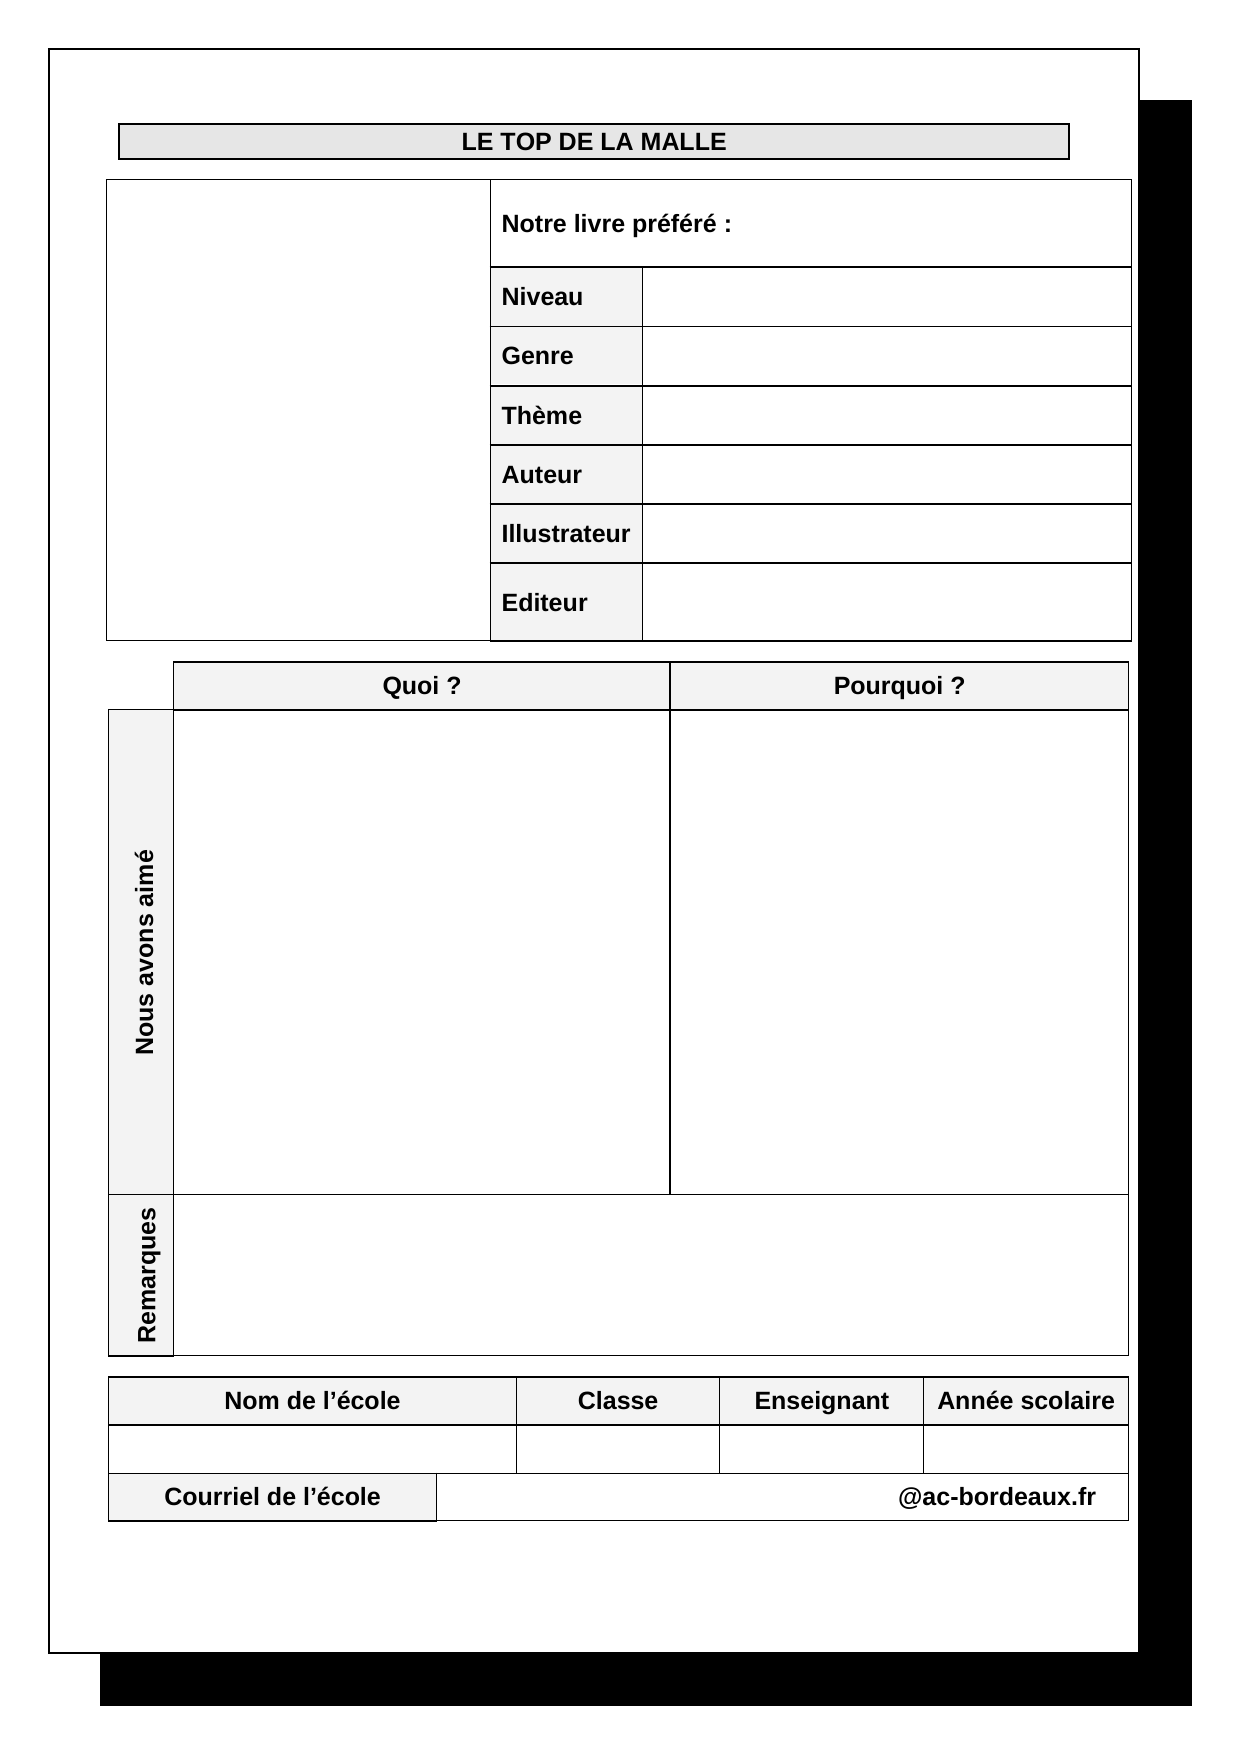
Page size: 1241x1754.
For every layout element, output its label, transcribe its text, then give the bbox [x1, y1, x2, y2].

table_header Classe [517, 1378, 719, 1424]
table_cell Remarques [109, 1195, 173, 1355]
table_cell Nous avons aimé [109, 710, 173, 1194]
table_cell [720, 1426, 923, 1472]
table_cell [643, 564, 1131, 640]
table_header Quoi ? [174, 663, 669, 709]
table_cell @ac-bordeaux.fr [437, 1474, 1128, 1520]
table_header Année scolaire [924, 1378, 1128, 1424]
table_cell [174, 1195, 1128, 1355]
table_header [107, 180, 490, 640]
table_cell Illustrateur [491, 505, 642, 562]
table_cell Niveau [491, 268, 642, 326]
table_cell [924, 1426, 1128, 1472]
table_header Nom de l’école [109, 1378, 516, 1424]
table_cell [671, 711, 1128, 1194]
text LE TOP DE LA MALLE [120, 125, 1068, 158]
table_cell [643, 268, 1131, 326]
table_cell [109, 1426, 516, 1472]
table_header Notre livre préféré : [491, 180, 1131, 266]
table_cell [643, 387, 1131, 444]
table_cell Genre [491, 327, 642, 384]
table_cell [643, 327, 1131, 384]
table_header Enseignant [720, 1378, 923, 1424]
table_cell [517, 1426, 719, 1472]
table_cell Courriel de l’école [109, 1474, 436, 1520]
table_cell [174, 711, 669, 1194]
table_cell Editeur [491, 564, 642, 640]
table_header Pourquoi ? [671, 663, 1128, 709]
table_cell [643, 446, 1131, 503]
table_cell [643, 505, 1131, 562]
table_header [109, 661, 173, 709]
table_cell Thème [491, 387, 642, 444]
table_cell Auteur [491, 446, 642, 503]
